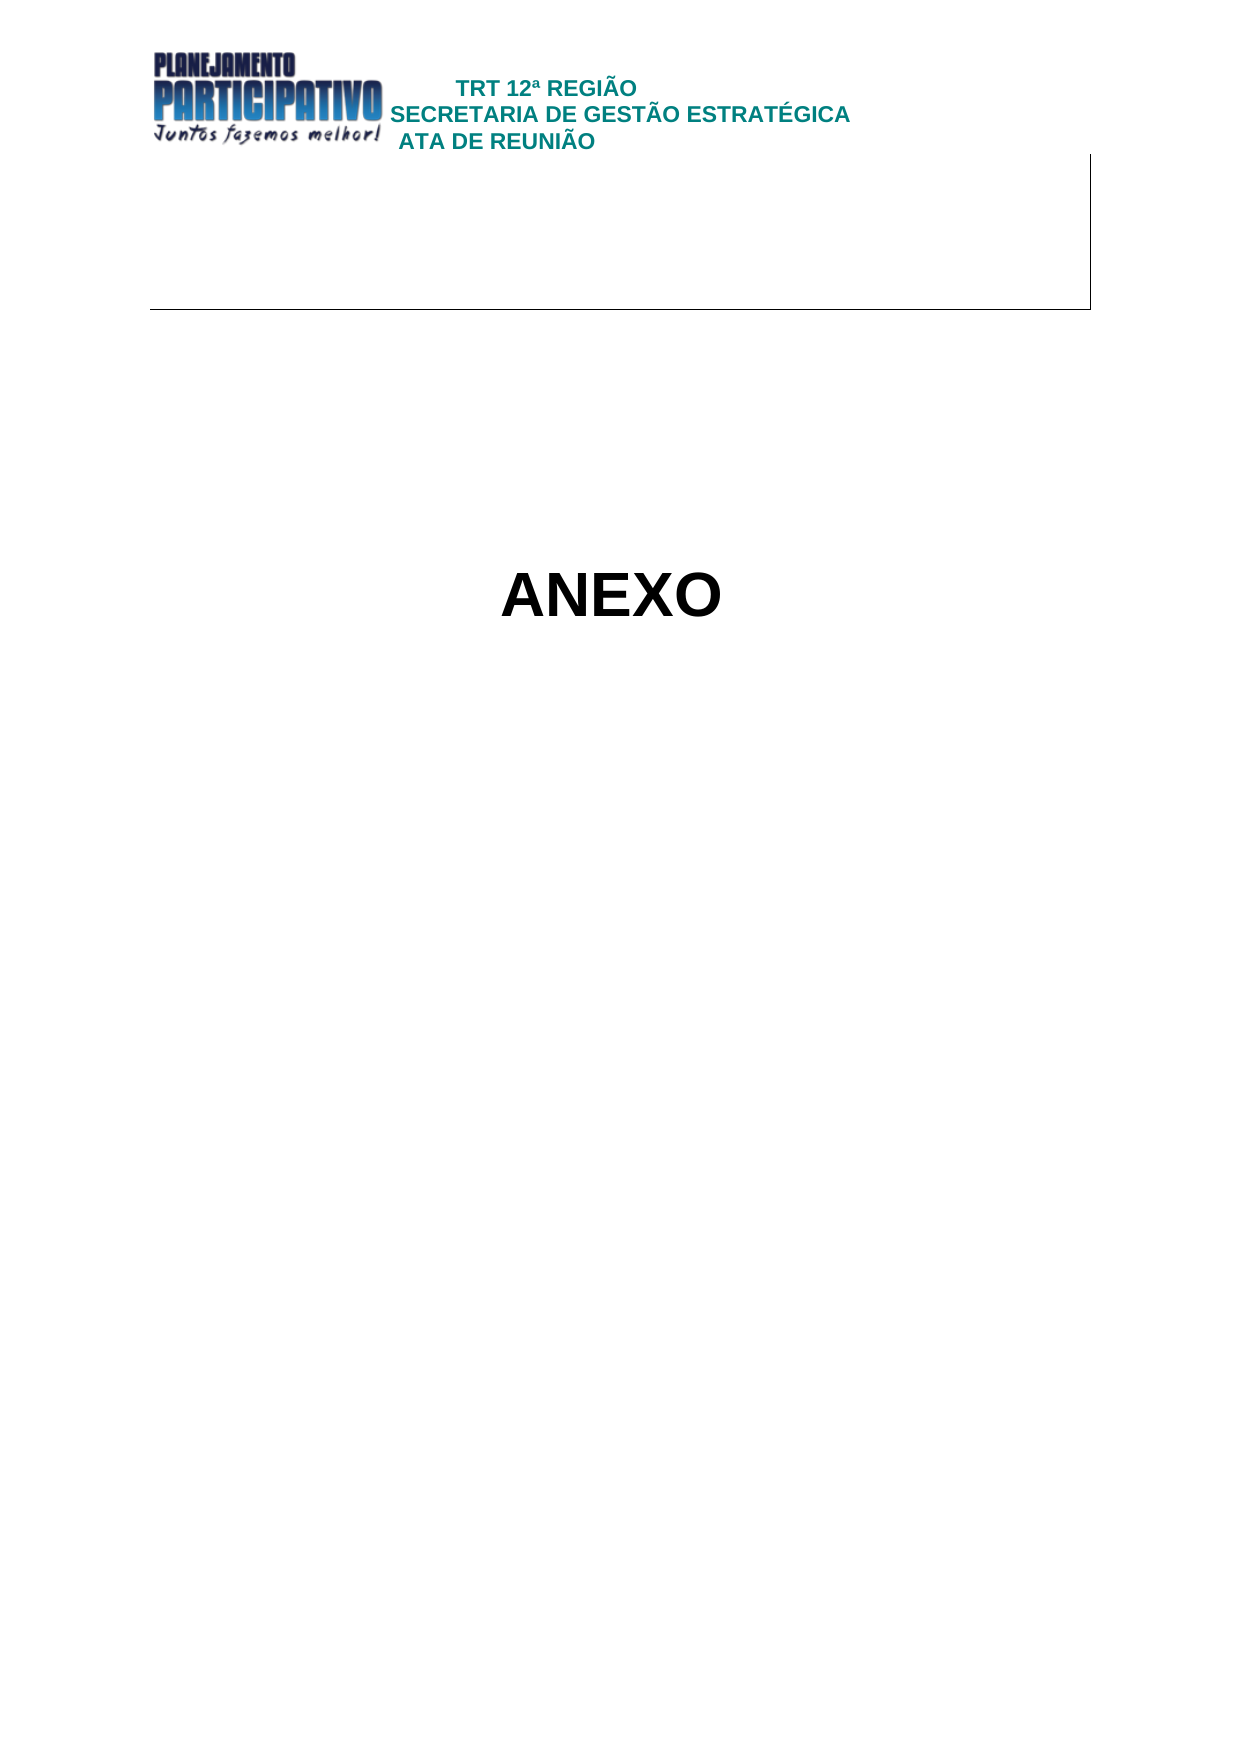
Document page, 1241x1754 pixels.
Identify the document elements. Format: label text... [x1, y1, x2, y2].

text ANEXO [150, 557, 1091, 629]
